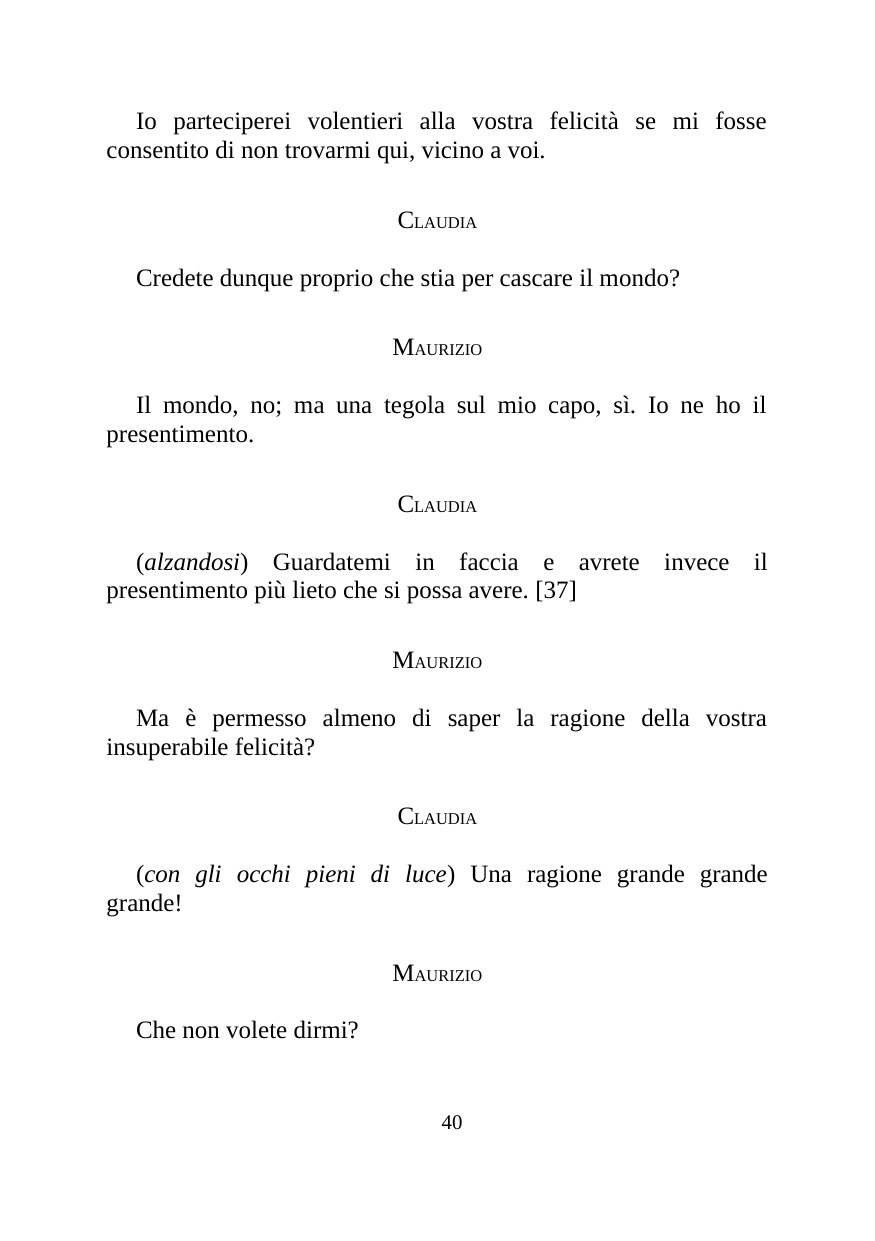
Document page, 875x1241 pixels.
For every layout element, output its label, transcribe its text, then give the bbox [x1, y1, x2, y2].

text Maurizio [106, 332, 768, 361]
text Che non volete dirmi? [106, 1016, 768, 1044]
text Maurizio [106, 958, 768, 986]
text Ma è permesso almeno di saper la ragione della vostra insuperabile felicità? [106, 703, 768, 760]
text Il mondo, no; ma una tegola sul mio capo, sì. Io ne ho il presentimento. [106, 390, 768, 448]
text Claudia [106, 801, 768, 830]
text (con gli occhi pieni di luce) Una ragione grande grande grande! [106, 859, 768, 917]
text Io parteciperei volentieri alla vostra felicità se mi fosse consentito di non trovarmi qui, vicino a voi. [106, 106, 768, 164]
text Claudia [106, 205, 768, 233]
text Credete dunque proprio che stia per cascare il mondo? [106, 263, 768, 291]
text (alzandosi) Guardatemi in faccia e avrete invece il presentimento più lieto che si possa avere. [37] [106, 547, 768, 604]
text Maurizio [106, 645, 768, 674]
text Claudia [106, 489, 768, 517]
